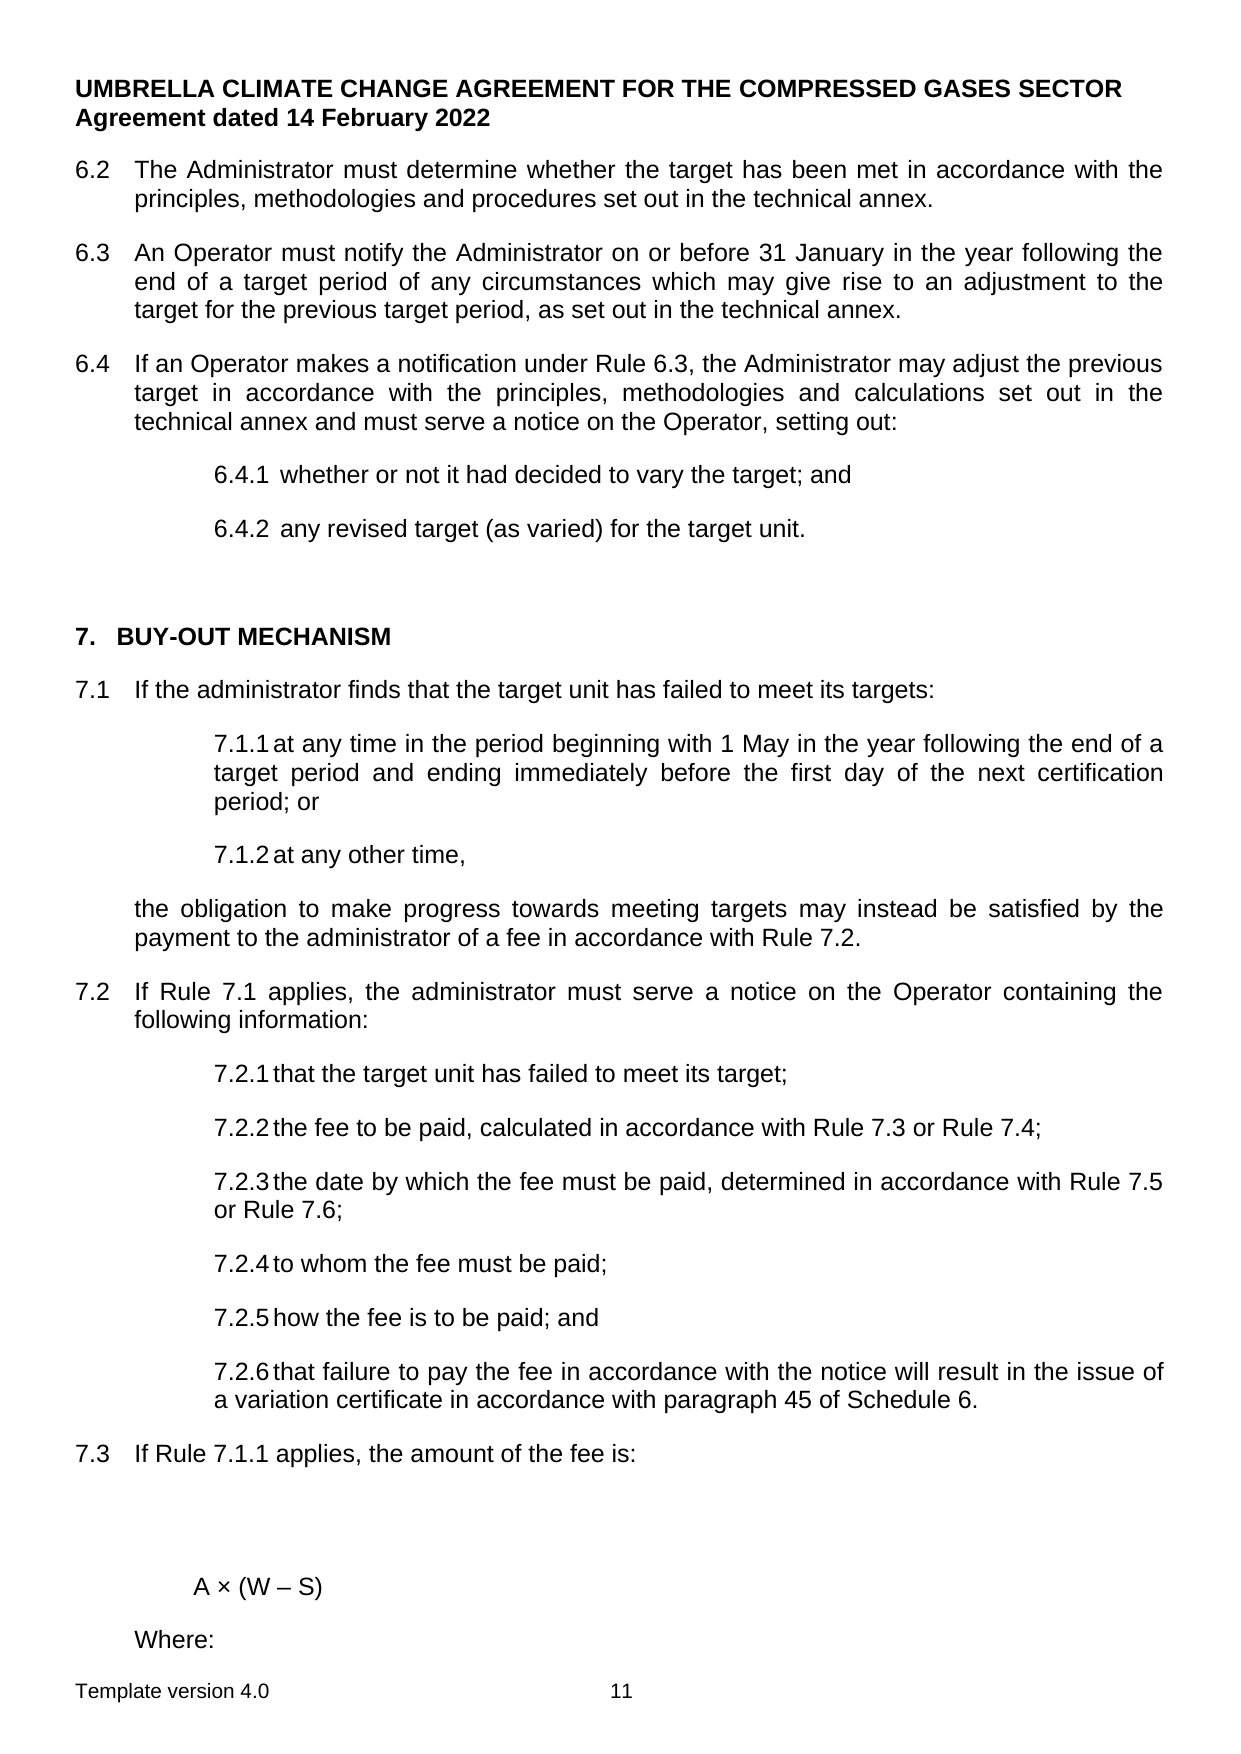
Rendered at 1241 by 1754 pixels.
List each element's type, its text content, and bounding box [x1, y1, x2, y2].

list If Rule 7.1.1 applies, the amount of the fee is: [75, 1439, 1165, 1468]
list that the target unit has failed to meet its target; [214, 1059, 1165, 1088]
list at any other time, [214, 840, 1165, 869]
list If the administrator finds that the target unit has failed to meet its targets: [75, 675, 1165, 704]
list If an Operator makes a notification under Rule 6.3, the Administrator may adjust the previous target in accordance with the principles, methodologies and calculations set out in the technical annex and must serve a notice on the Operator, setting out: [75, 349, 1165, 435]
list that failure to pay the fee in accordance with the notice will result in the issue of a variation certificate in accordance with paragraph 45 of Schedule 6. [214, 1356, 1165, 1414]
text Where: [134, 1625, 1165, 1654]
list the date by which the fee must be paid, determined in accordance with Rule 7.5 or Rule 7.6; [214, 1166, 1165, 1224]
list the fee to be paid, calculated in accordance with Rule 7.3 or Rule 7.4; [214, 1113, 1165, 1141]
list any revised target (as varied) for the target unit. [214, 514, 1165, 543]
list BUY-OUT MECHANISM [75, 621, 1165, 650]
list The Administrator must determine whether the target has been met in accordance with the principles, methodologies and procedures set out in the technical annex. [75, 155, 1165, 213]
list whether or not it had decided to vary the target; and [214, 460, 1165, 489]
list to whom the fee must be paid; [214, 1249, 1165, 1278]
list A × (W – S) [193, 1571, 1165, 1600]
list An Operator must notify the Administrator on or before 31 January in the year following the end of a target period of any circumstances which may give rise to an adjustment to the target for the previous target period, as set out in the technical annex. [75, 238, 1165, 324]
list If Rule 7.1 applies, the administrator must serve a notice on the Operator containing the following information: [75, 976, 1165, 1034]
list at any time in the period beginning with 1 May in the year following the end of a target period and ending immediately before the first day of the next certification period; or [214, 729, 1165, 815]
list how the fee is to be paid; and [214, 1303, 1165, 1331]
text the obligation to make progress towards meeting targets may instead be satisfied by the payment to the administrator of a fee in accordance with Rule 7.2. [134, 894, 1165, 951]
